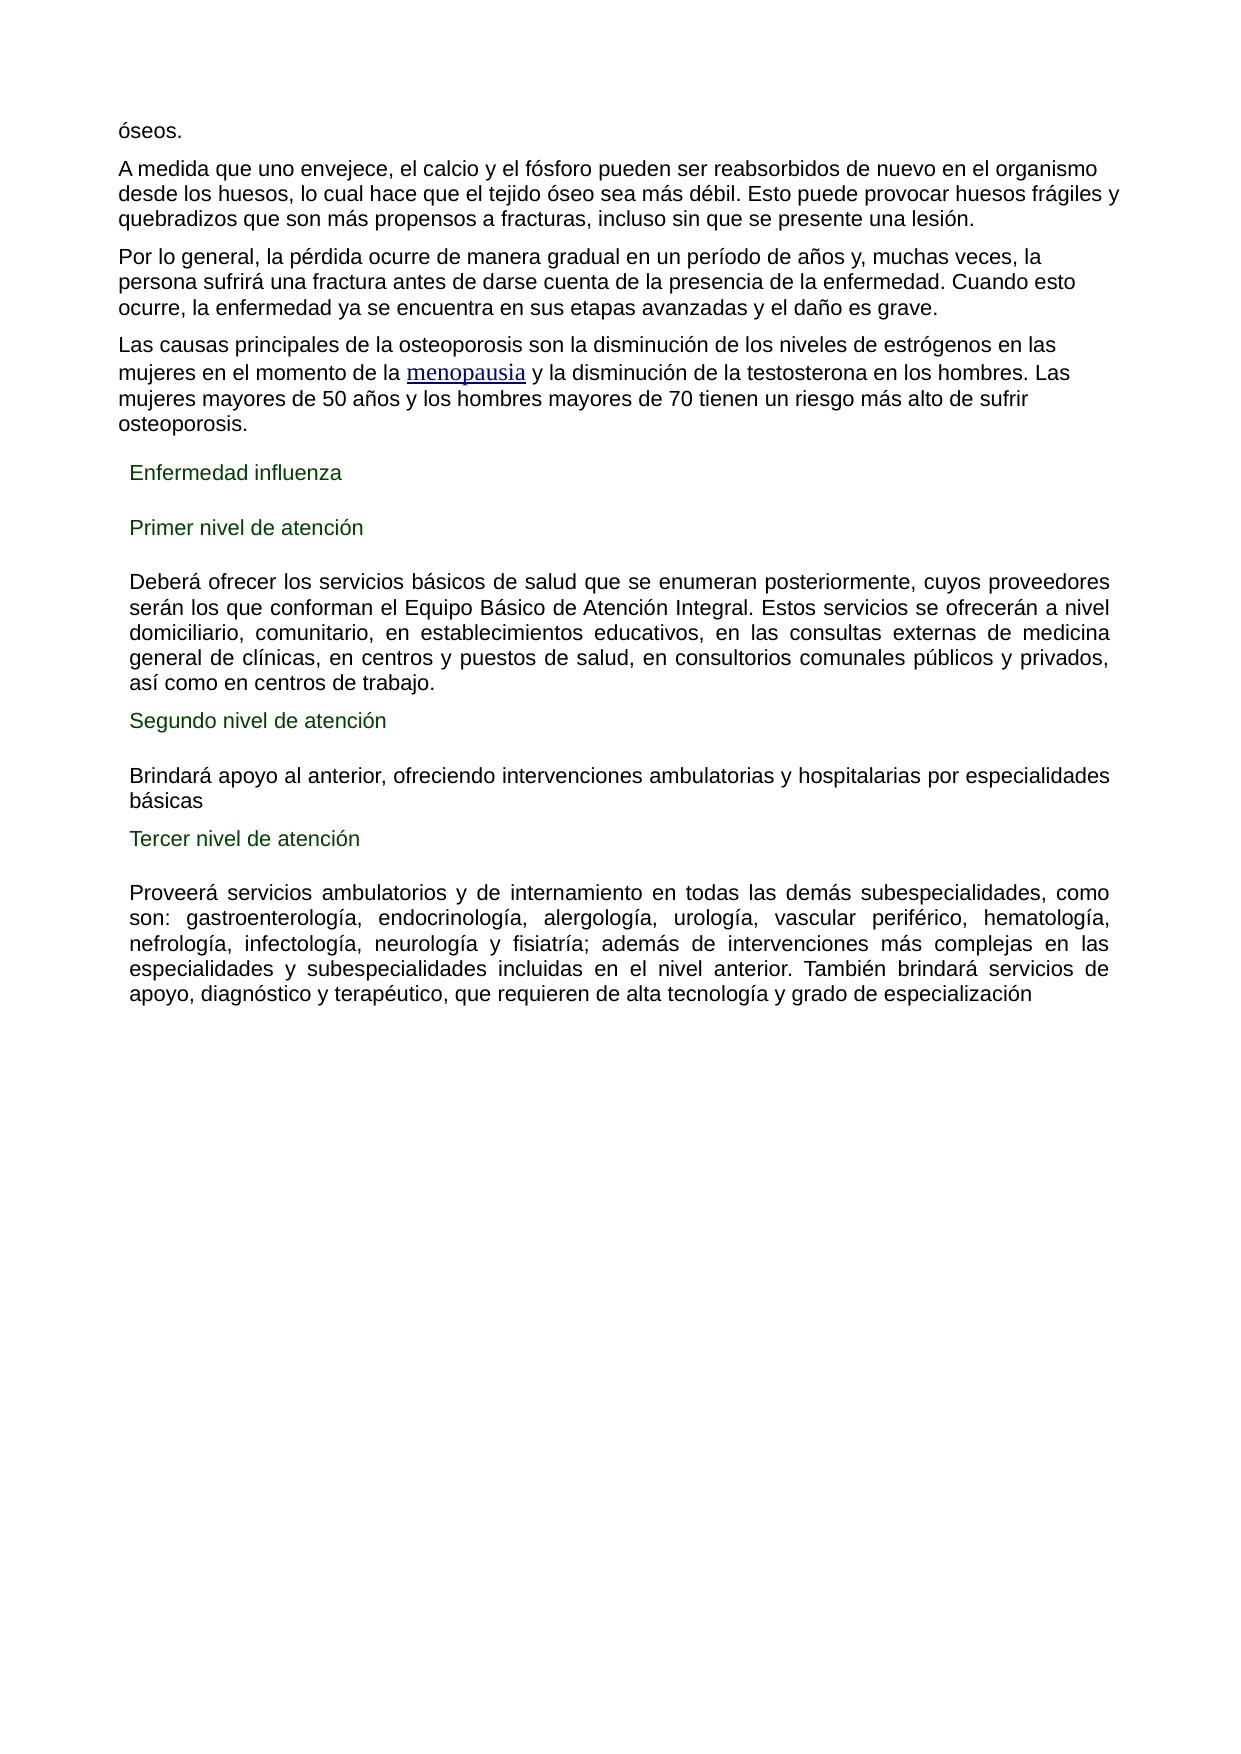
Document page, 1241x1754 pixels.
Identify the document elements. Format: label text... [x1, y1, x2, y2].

table_header Enfermedad influenza Primer nivel de atención Deberá ofrecer los servicios básicos de salud que se enumeran posteriormente, cuyos proveedores serán los que conforman el Equipo Básico de Atención Integral. Estos servicios se ofrecerán a nivel domiciliario, comunitario, en establecimientos educativos, en las consultas externas de medicina general de clínicas, en centros y puestos de salud, en consultorios comunales públicos y privados, así como en centros de trabajo. Segundo nivel de atención Brindará apoyo al anterior, ofreciendo intervenciones ambulatorias y hospitalarias por especialidades básicas Tercer nivel de atención Proveerá servicios ambulatorios y de internamiento en todas las demás subespecialidades, como son: gastroenterología, endocrinología, alergología, urología, vascular periférico, hematología, nefrología, infectología, neurología y fisiatría; además de intervenciones más complejas en las especialidades y subespecialidades incluidas en el nivel anterior. También brindará servicios de apoyo, diagnóstico y terapéutico, que requieren de alta tecnología y grado de especialización [124, 455, 1116, 1082]
text Las causas principales de la osteoporosis son la disminución de los niveles de estrógenos en las mujeres en el momento de la menopausia y la disminución de la testosterona en los hombres. Las mujeres mayores de 50 años y los hombres mayores de 70 tienen un riesgo más alto de sufrir osteoporosis. [118, 332, 1122, 436]
text A medida que uno envejece, el calcio y el fósforo pueden ser reabsorbidos de nuevo en el organismo desde los huesos, lo cual hace que el tejido óseo sea más débil. Esto puede provocar huesos frágiles y quebradizos que son más propensos a fracturas, incluso sin que se presente una lesión. [118, 156, 1122, 231]
table_header [118, 1093, 1122, 1097]
table_header [118, 449, 1122, 1093]
text óseos. [118, 118, 1122, 143]
text Por lo general, la pérdida ocurre de manera gradual en un período de años y, muchas veces, la persona sufrirá una fractura antes de darse cuenta de la presencia de la enfermedad. Cuando esto ocurre, la enfermedad ya se encuentra en sus etapas avanzadas y el daño es grave. [118, 244, 1122, 319]
